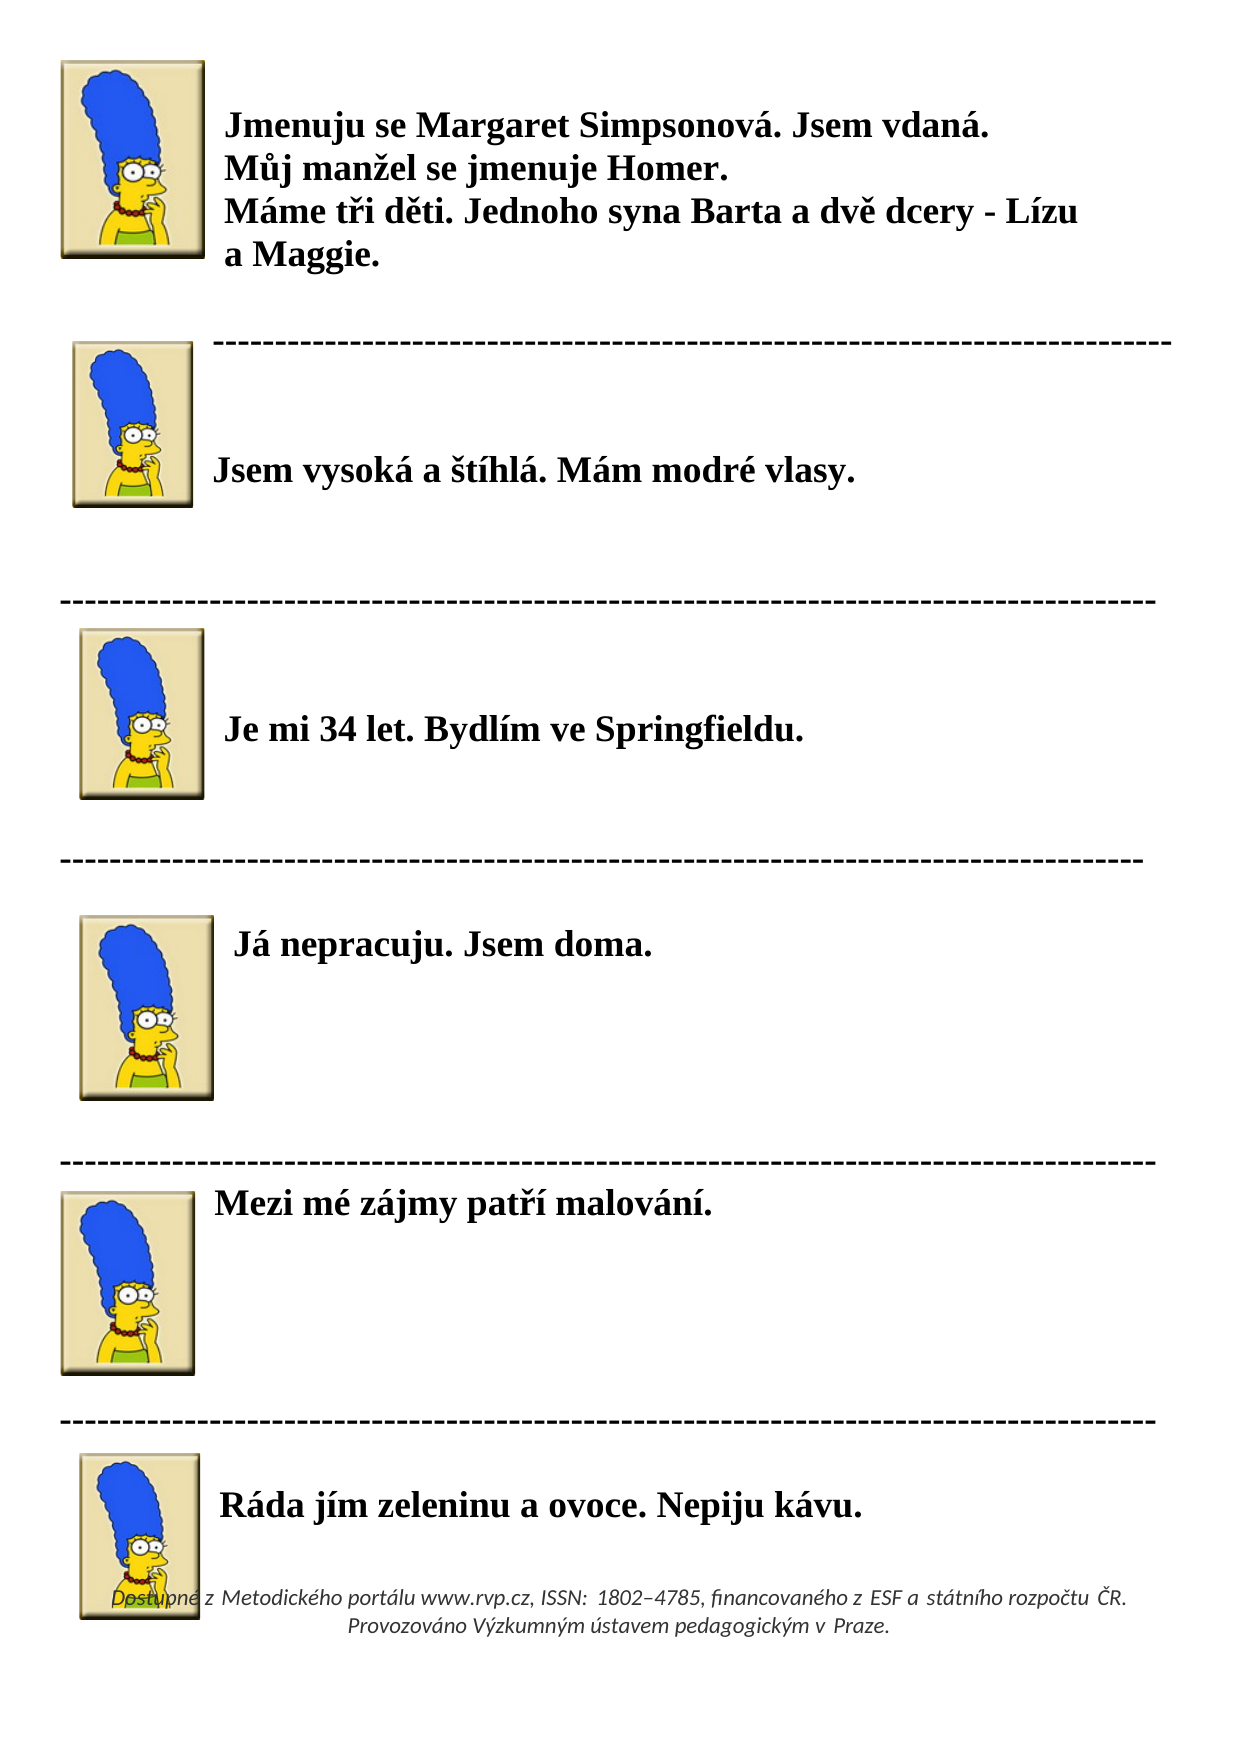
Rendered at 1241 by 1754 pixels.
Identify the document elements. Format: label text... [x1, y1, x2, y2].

text ---------------------------------------------------------------------------------------- [59, 577, 1181, 620]
text [59, 922, 79, 965]
text Já nepracuju. Jsem doma. [214, 922, 1181, 965]
text --------------------------------------------------------------------------------------- [59, 835, 1181, 878]
text Je mi 34 let. Bydlím ve Springfieldu. [205, 706, 1181, 749]
text [59, 1482, 79, 1525]
text Jsem vysoká a štíhlá. Mám modré vlasy. [194, 447, 1181, 490]
text ----------------------------------------------------------------------------- [59, 318, 1181, 361]
text Mezi mé zájmy patří malování. [59, 1180, 1181, 1223]
text ---------------------------------------------------------------------------------------- [59, 1137, 1181, 1180]
picture [79, 1453, 201, 1620]
picture [79, 915, 214, 1101]
picture [60, 1191, 196, 1376]
text Máme tři děti. Jednoho syna Barta a dvě dcery - Lízu a Maggie. [59, 188, 1181, 275]
text Ráda jím zeleninu a ovoce. Nepiju kávu. [201, 1482, 1181, 1525]
text Můj manžel se jmenuje Homer. [205, 145, 1181, 188]
picture [79, 628, 205, 800]
text ---------------------------------------------------------------------------------------- [59, 1396, 1181, 1439]
text [59, 706, 79, 749]
picture [72, 341, 194, 508]
text Jmenuju se Margaret Simpsonová. Jsem vdaná. [205, 102, 1181, 145]
picture [60, 60, 205, 259]
